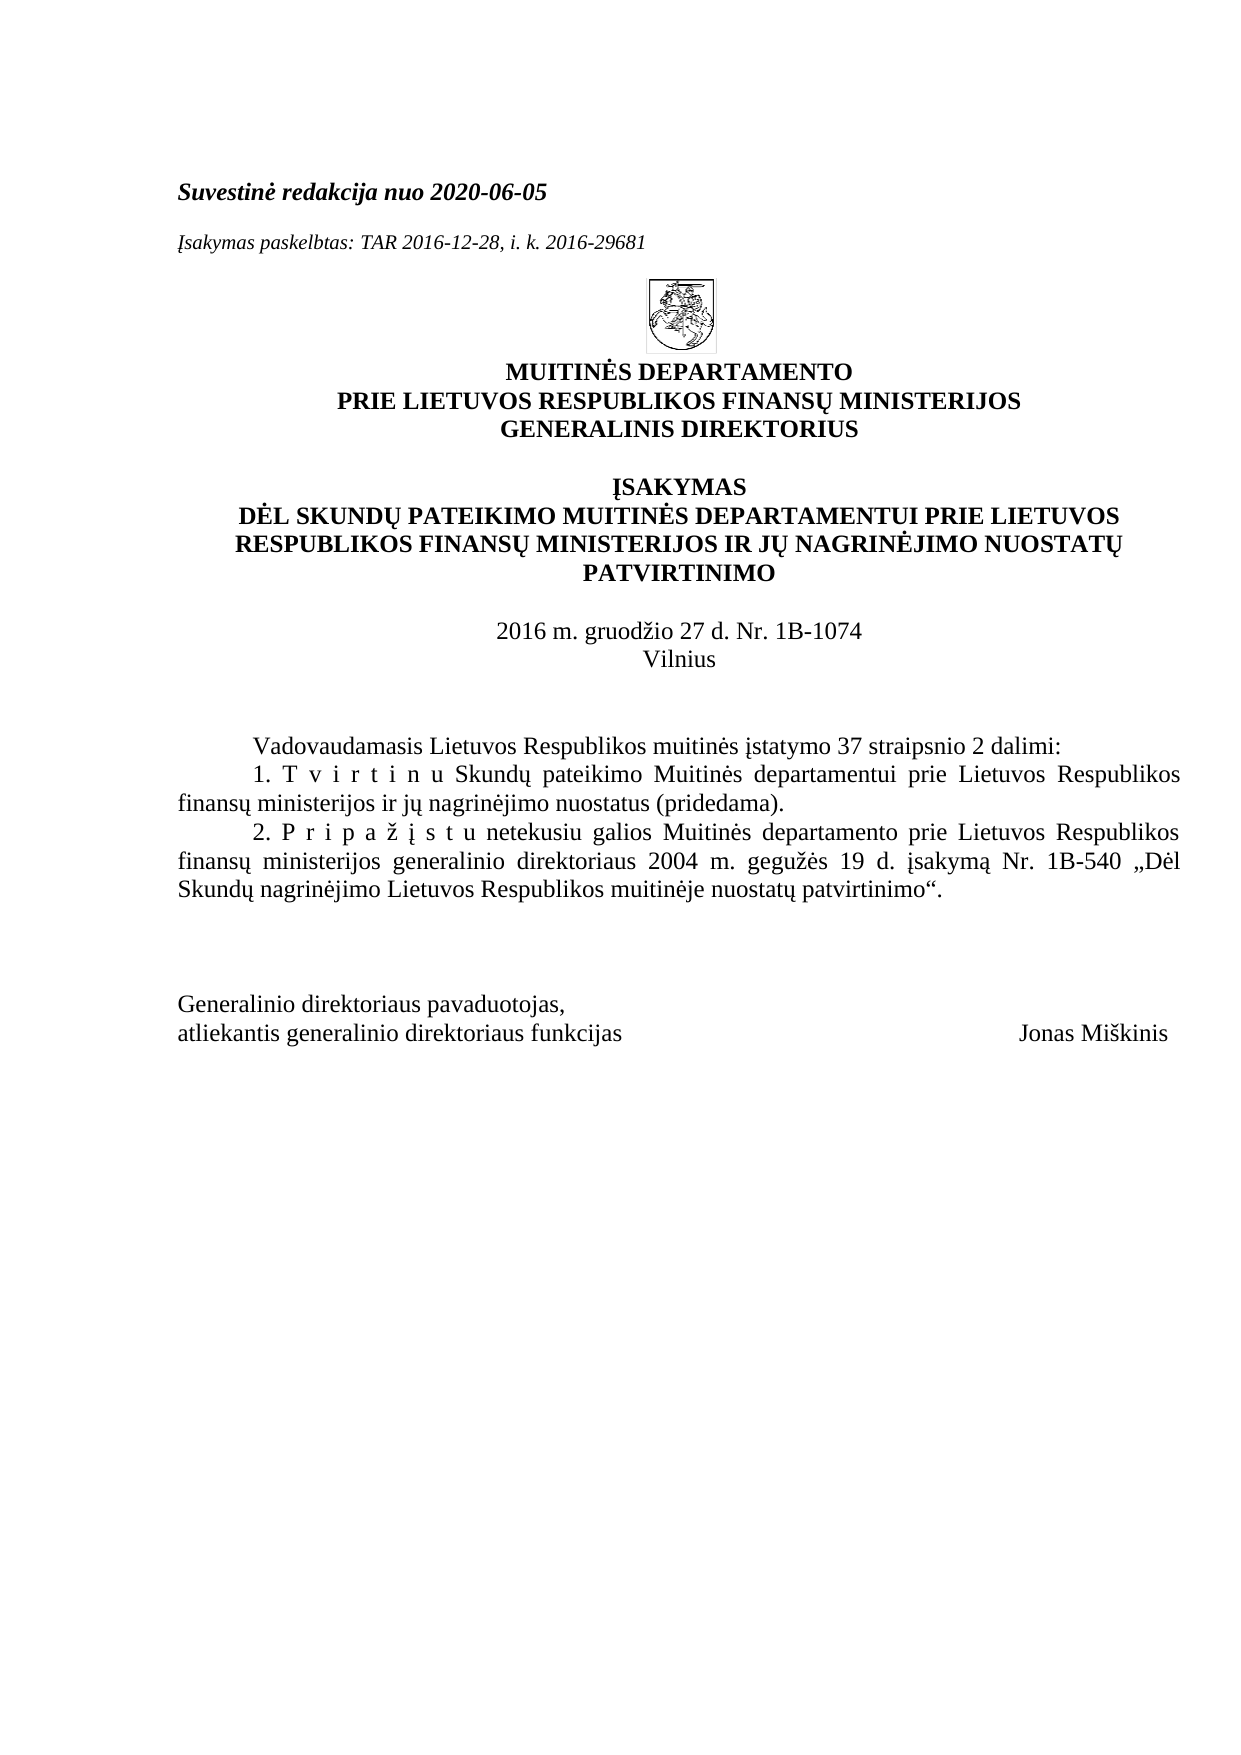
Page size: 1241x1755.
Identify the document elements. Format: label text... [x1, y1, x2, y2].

text Vadovaudamasis Lietuvos Respublikos muitinės įstatymo 37 straipsnio 2 dalimi: [177, 731, 1181, 759]
text PRIE LIETUVOS RESPUBLIKOS FINANSŲ MINISTERIJOS [177, 386, 1181, 414]
text MUITINĖS DEPARTAMENTO [177, 357, 1181, 386]
text DĖL SKUNDŲ PATEIKIMO MUITINĖS DEPARTAMENTUI PRIE LIETUVOS RESPUBLIKOS FINANSŲ MINISTERIJOS IR JŲ NAGRINĖJIMO NUOSTATŲ PATVIRTINIMO [177, 501, 1181, 587]
text Suvestinė redakcija nuo 2020-06-05 [177, 177, 1181, 206]
text atliekantis generalinio direktoriaus funkcijas Jonas Miškinis [177, 1018, 1181, 1047]
text Įsakymas paskelbtas: TAR 2016-12-28, i. k. 2016-29681 [177, 230, 1181, 254]
text GENERALINIS DIREKTORIUS [177, 414, 1181, 443]
text 2. P r i p a ž į s t u netekusiu galios Muitinės departamento prie Lietuvos Respublikos finansų ministerijos generalinio direktoriaus 2004 m. gegužės 19 d. įsakymą Nr. 1B-540 „Dėl Skundų nagrinėjimo Lietuvos Respublikos muitinėje nuostatų patvirtinimo“. [177, 817, 1181, 903]
text 1. T v i r t i n u Skundų pateikimo Muitinės departamentui prie Lietuvos Respublikos finansų ministerijos ir jų nagrinėjimo nuostatus (pridedama). [177, 759, 1181, 817]
text Generalinio direktoriaus pavaduotojas, [177, 989, 1181, 1018]
text Vilnius [177, 644, 1181, 673]
text ĮSAKYMAS [177, 472, 1181, 501]
text 2016 m. gruodžio 27 d. Nr. 1B-1074 [177, 616, 1181, 644]
